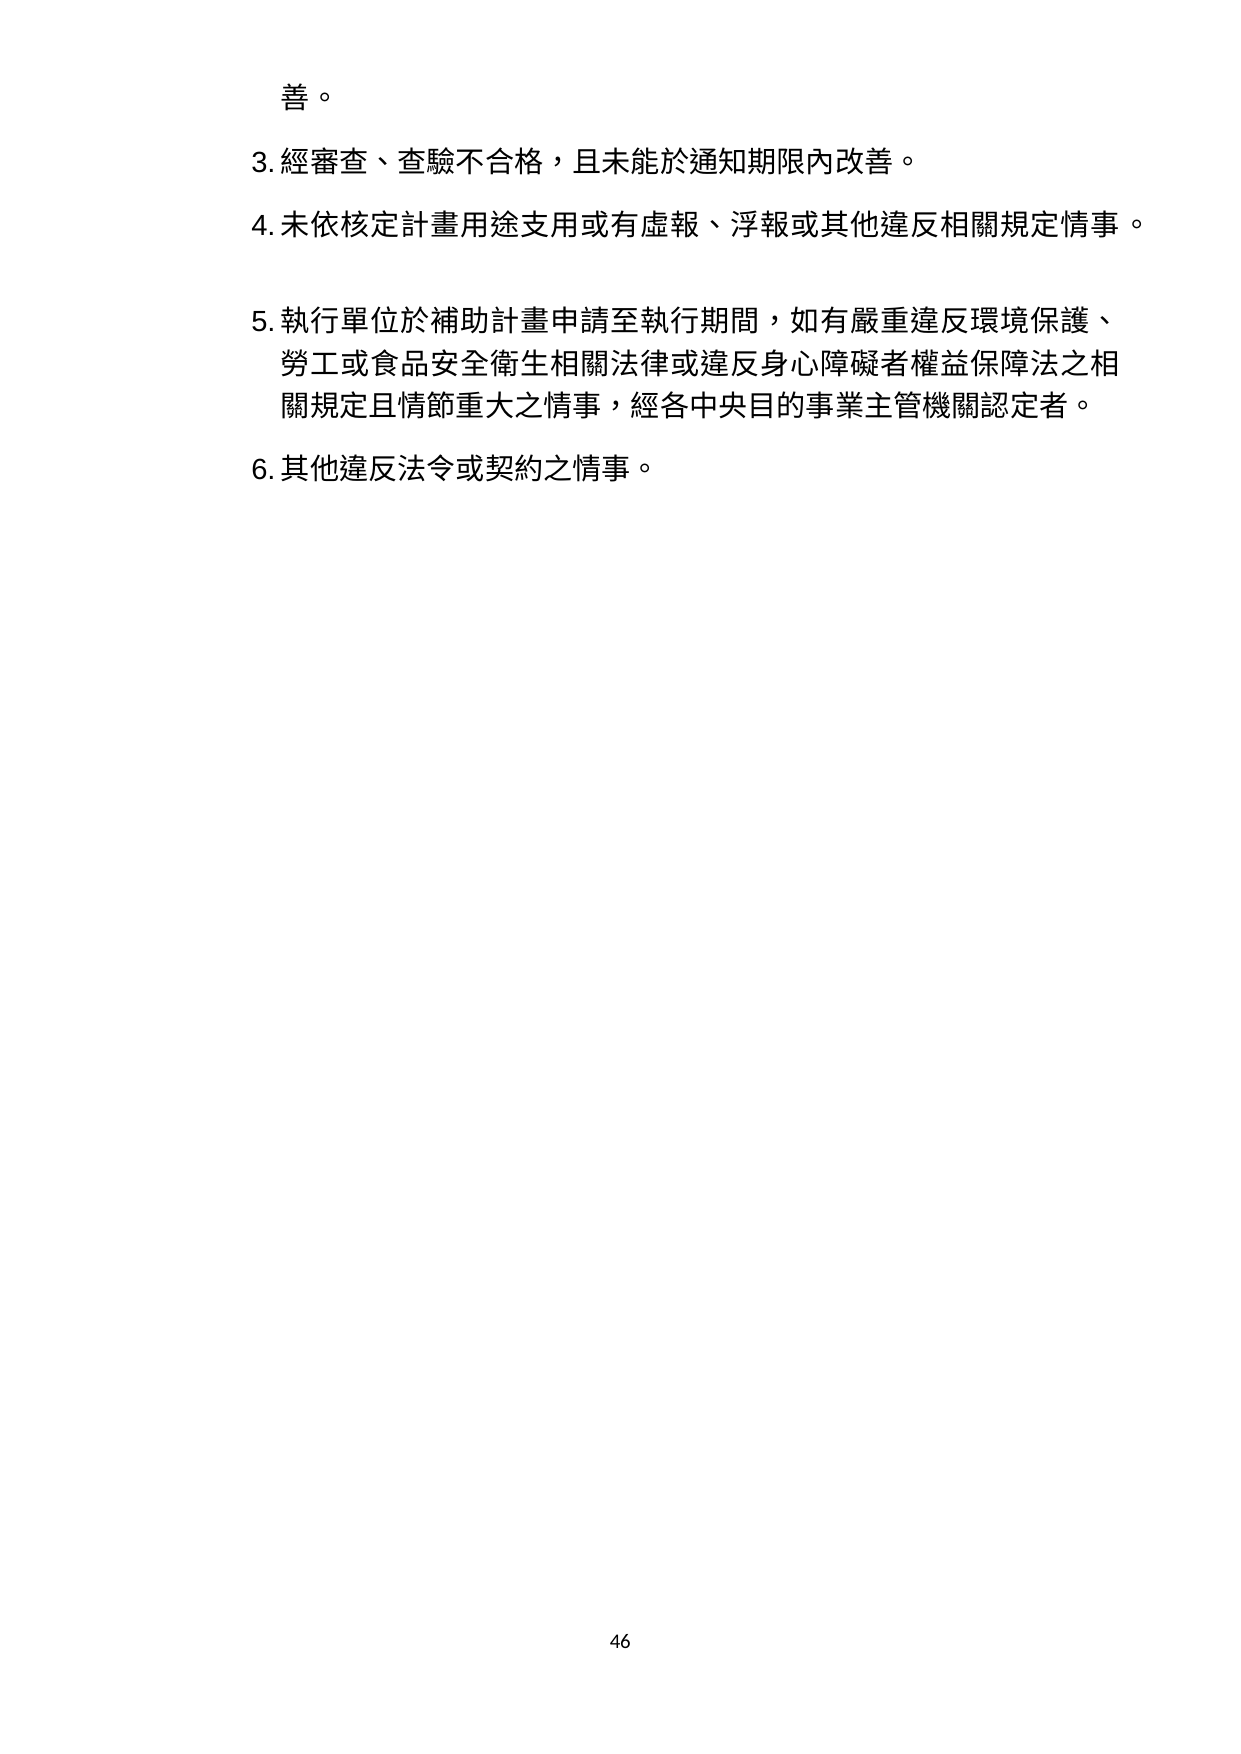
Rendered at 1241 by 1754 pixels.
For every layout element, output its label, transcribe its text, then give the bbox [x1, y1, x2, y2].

list 未依核定計畫用途支用或有虛報、浮報或其他違反相關規定情事。 [251, 201, 1122, 277]
list 執行單位於補助計畫申請至執行期間，如有嚴重違反環境保護、勞工或食品安全衛生相關法律或違反身心障礙者權益保障法之相關規定且情節重大之情事，經各中央目的事業主管機關認定者。 [251, 298, 1122, 425]
list 經審查、查驗不合格，且未能於通知期限內改善。 [251, 138, 1122, 180]
list 其他違反法令或契約之情事。 [251, 446, 1122, 488]
list 業務推動成效與計畫書所列內容差距過大且未能於通知期限內改善。 [251, 75, 1122, 117]
